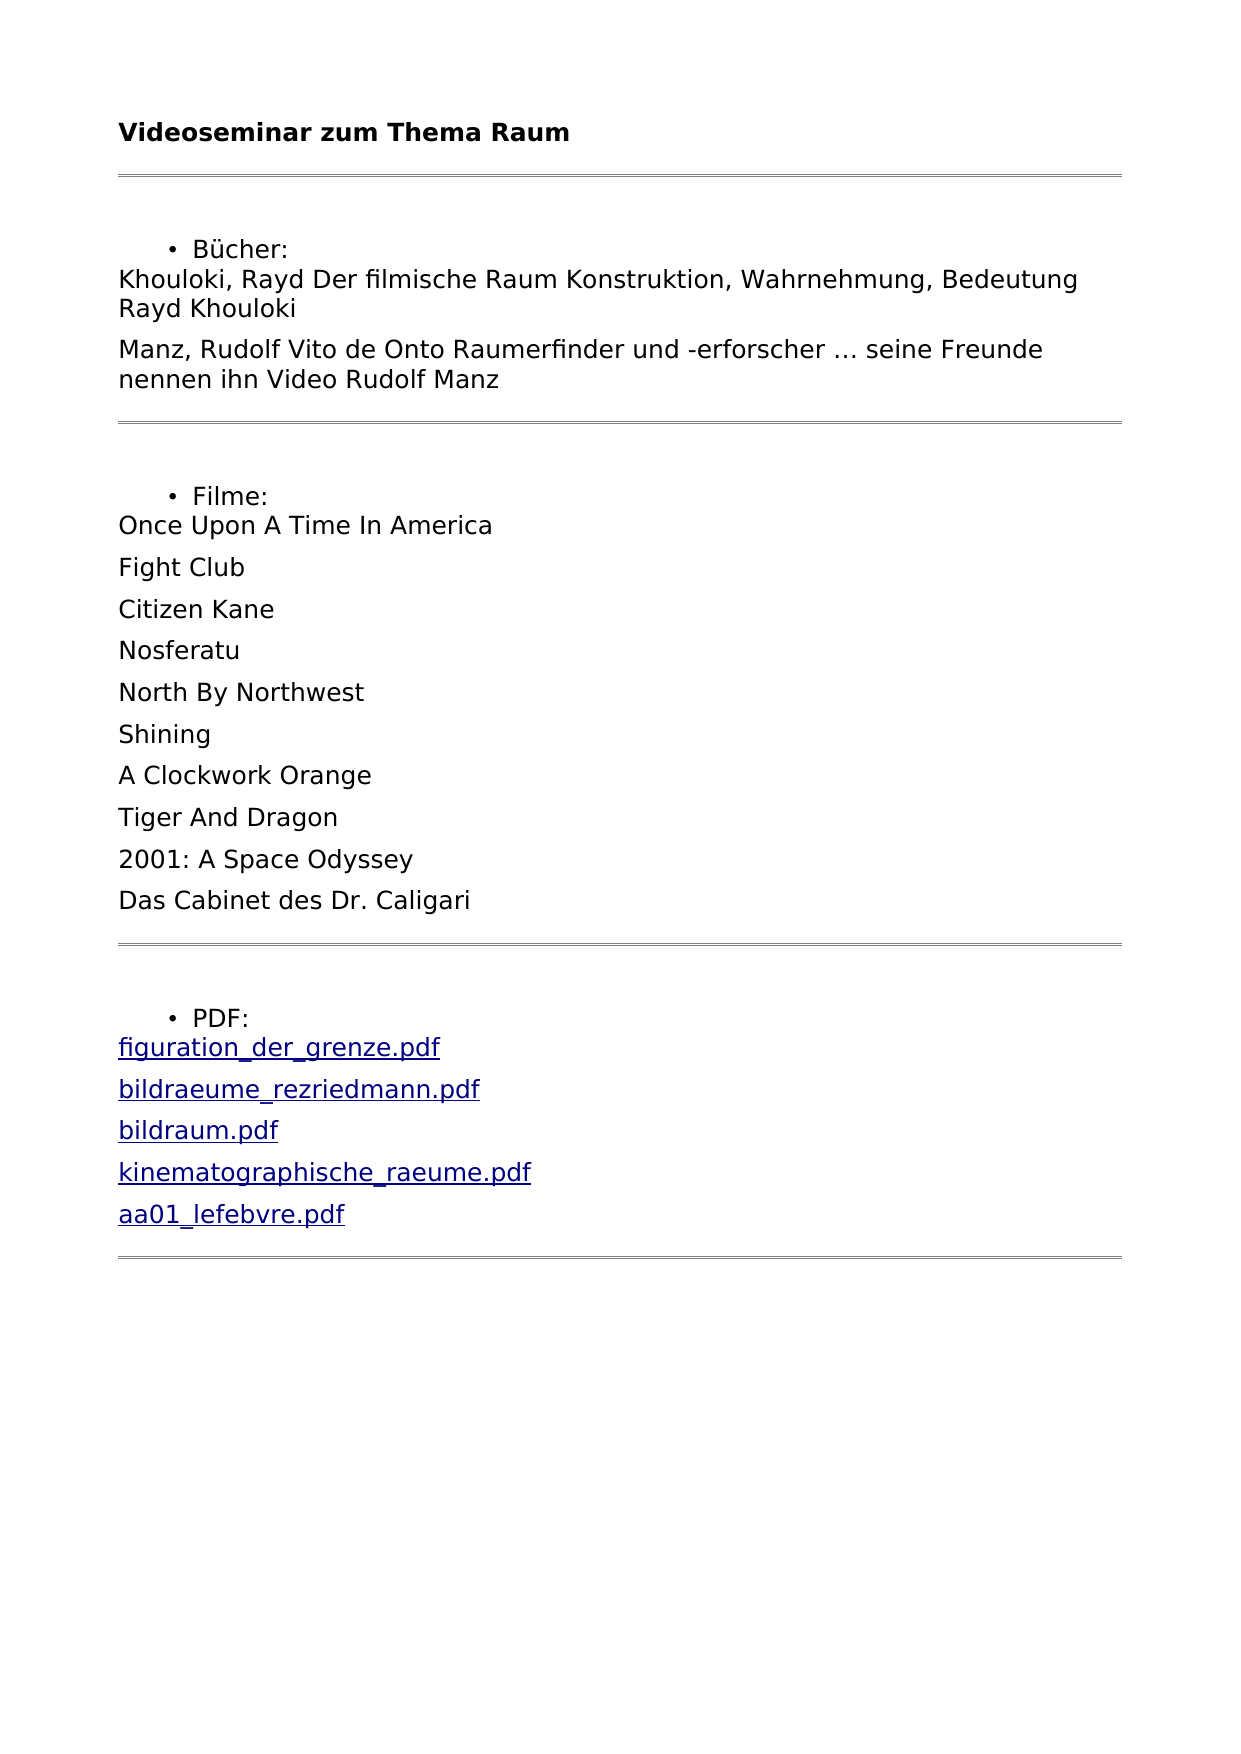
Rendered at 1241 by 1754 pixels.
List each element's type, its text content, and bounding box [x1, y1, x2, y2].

list Filme: [177, 482, 1122, 511]
text Tiger And Dragon [118, 803, 1122, 832]
text aa01_lefebvre.pdf [118, 1200, 1122, 1229]
text Das Cabinet des Dr. Caligari [118, 886, 1122, 916]
text kinematographische_raeume.pdf [118, 1158, 1122, 1187]
text Videoseminar zum Thema Raum [118, 118, 1122, 147]
text Citizen Kane [118, 595, 1122, 624]
text Manz, Rudolf Vito de Onto Raumerfinder und -erforscher … seine Freunde nennen ihn Video Rudolf Manz [118, 336, 1122, 394]
text North By Northwest [118, 678, 1122, 707]
list PDF: [177, 1004, 1122, 1033]
list Bücher: [177, 236, 1122, 265]
text bildraum.pdf [118, 1116, 1122, 1146]
text Nosferatu [118, 636, 1122, 666]
text Fight Club [118, 553, 1122, 582]
text Once Upon A Time In America [118, 511, 1122, 541]
text Khouloki, Rayd Der filmische Raum Konstruktion, Wahrnehmung, Bedeutung Rayd Khouloki [118, 265, 1122, 323]
text Shining [118, 720, 1122, 749]
text A Clockwork Orange [118, 761, 1122, 791]
text figuration_der_grenze.pdf [118, 1033, 1122, 1062]
text 2001: A Space Odyssey [118, 845, 1122, 874]
text bildraeume_rezriedmann.pdf [118, 1075, 1122, 1104]
